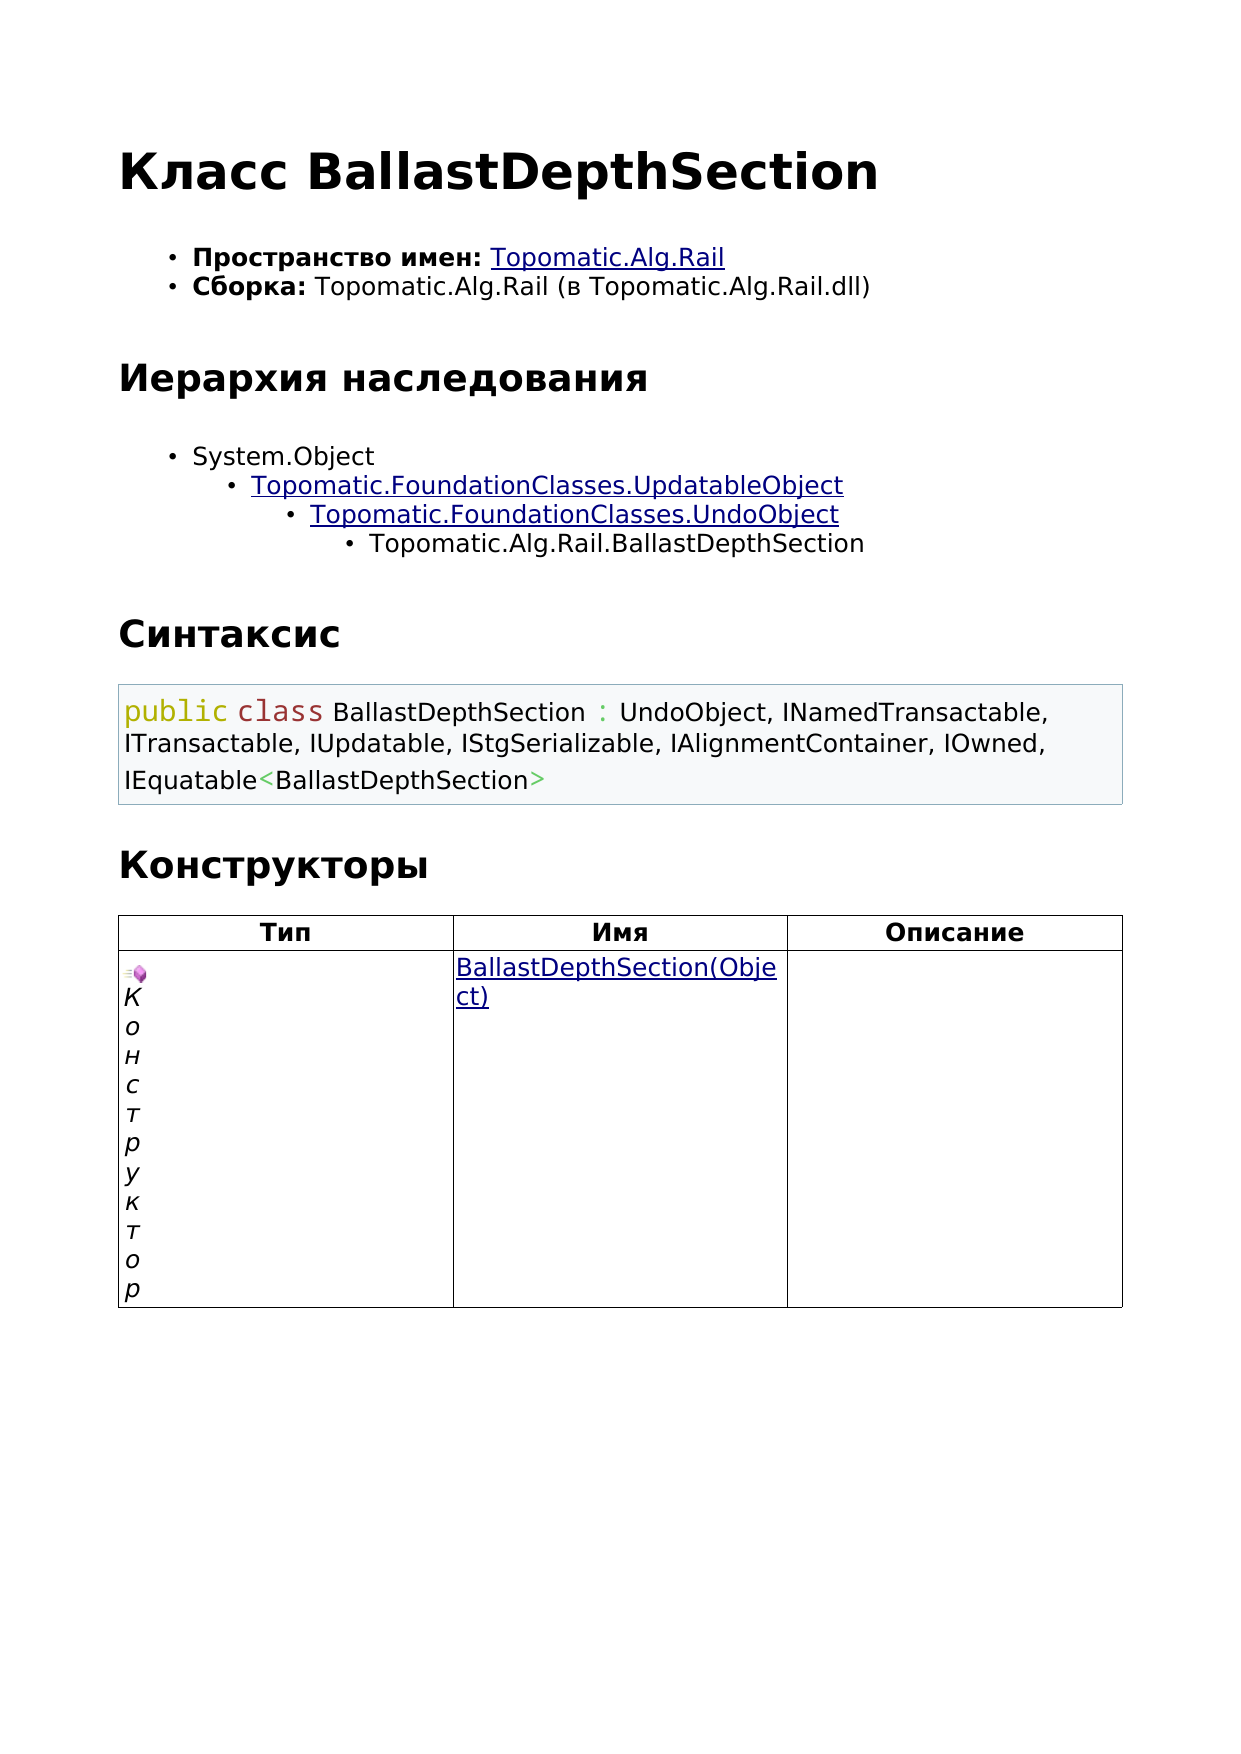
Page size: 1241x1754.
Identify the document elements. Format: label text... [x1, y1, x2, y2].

list Пространство имен: Topomatic.Alg.Rail [177, 243, 1122, 272]
picture [121, 965, 147, 983]
subtitle Синтаксис [118, 613, 1122, 657]
table_cell [788, 951, 1122, 1307]
list Topomatic.FoundationClasses.UndoObject [295, 500, 1122, 529]
list Topomatic.Alg.Rail.BallastDepthSection [354, 529, 1122, 558]
subtitle Иерархия наследования [118, 356, 1122, 400]
subtitle Класс BallastDepthSection [118, 143, 1122, 201]
subtitle Конструкторы [118, 844, 1122, 888]
table_header Имя [454, 916, 787, 950]
list Сборка: Topomatic.Alg.Rail (в Topomatic.Alg.Rail.dll) [177, 272, 1122, 302]
table_cell [119, 951, 453, 1307]
table_cell BallastDepthSection(Object) [454, 951, 787, 1307]
table_header public class BallastDepthSection : UndoObject, INamedTransactable, ITransactable, IUpdatable, IStgSerializable, IAlignmentContainer, IOwned, IEquatable<BallastDepthSection> [119, 685, 1122, 804]
list System.Object [177, 442, 1122, 471]
table_header Описание [788, 916, 1122, 950]
list Topomatic.FoundationClasses.UpdatableObject [236, 471, 1122, 500]
table_header Тип [119, 916, 453, 950]
